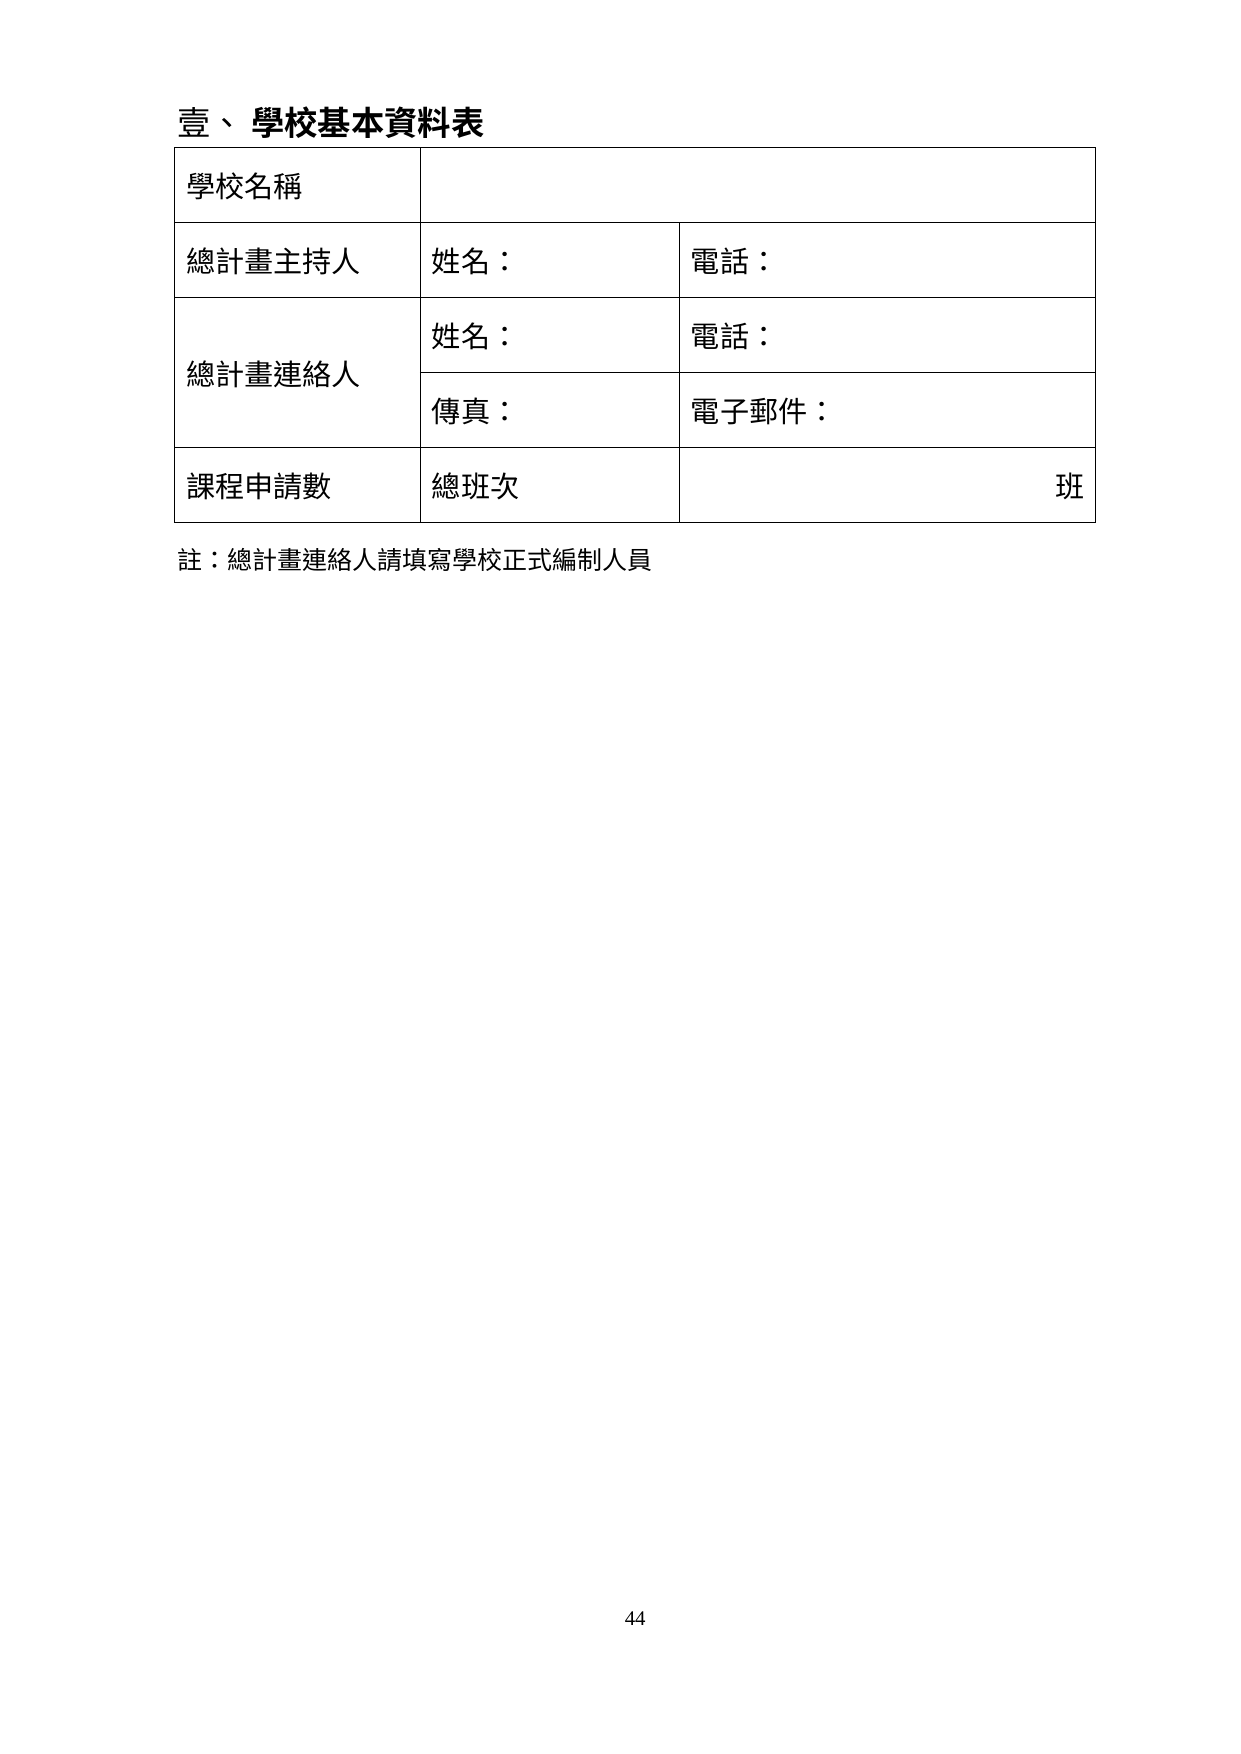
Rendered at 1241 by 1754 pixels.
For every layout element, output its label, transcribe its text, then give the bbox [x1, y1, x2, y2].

table_header [421, 148, 1095, 222]
table_cell 電話： [680, 223, 1095, 297]
table_cell 課程申請數 [175, 448, 420, 522]
table_cell 姓名： [421, 223, 679, 297]
table_cell 傳真： [421, 373, 679, 447]
table_cell 總計畫連絡人 [175, 298, 420, 447]
table_cell 姓名： [421, 298, 679, 372]
table_cell 電子郵件： [680, 373, 1095, 447]
table_header 學校名稱 [175, 148, 420, 222]
text 註：總計畫連絡人請填寫學校正式編制人員 [177, 523, 1092, 581]
list 學校基本資料表 [177, 89, 1092, 147]
table_cell 總班次 [421, 448, 679, 522]
table_cell 班 [680, 448, 1095, 522]
table_cell 電話： [680, 298, 1095, 372]
table_cell 總計畫主持人 [175, 223, 420, 297]
